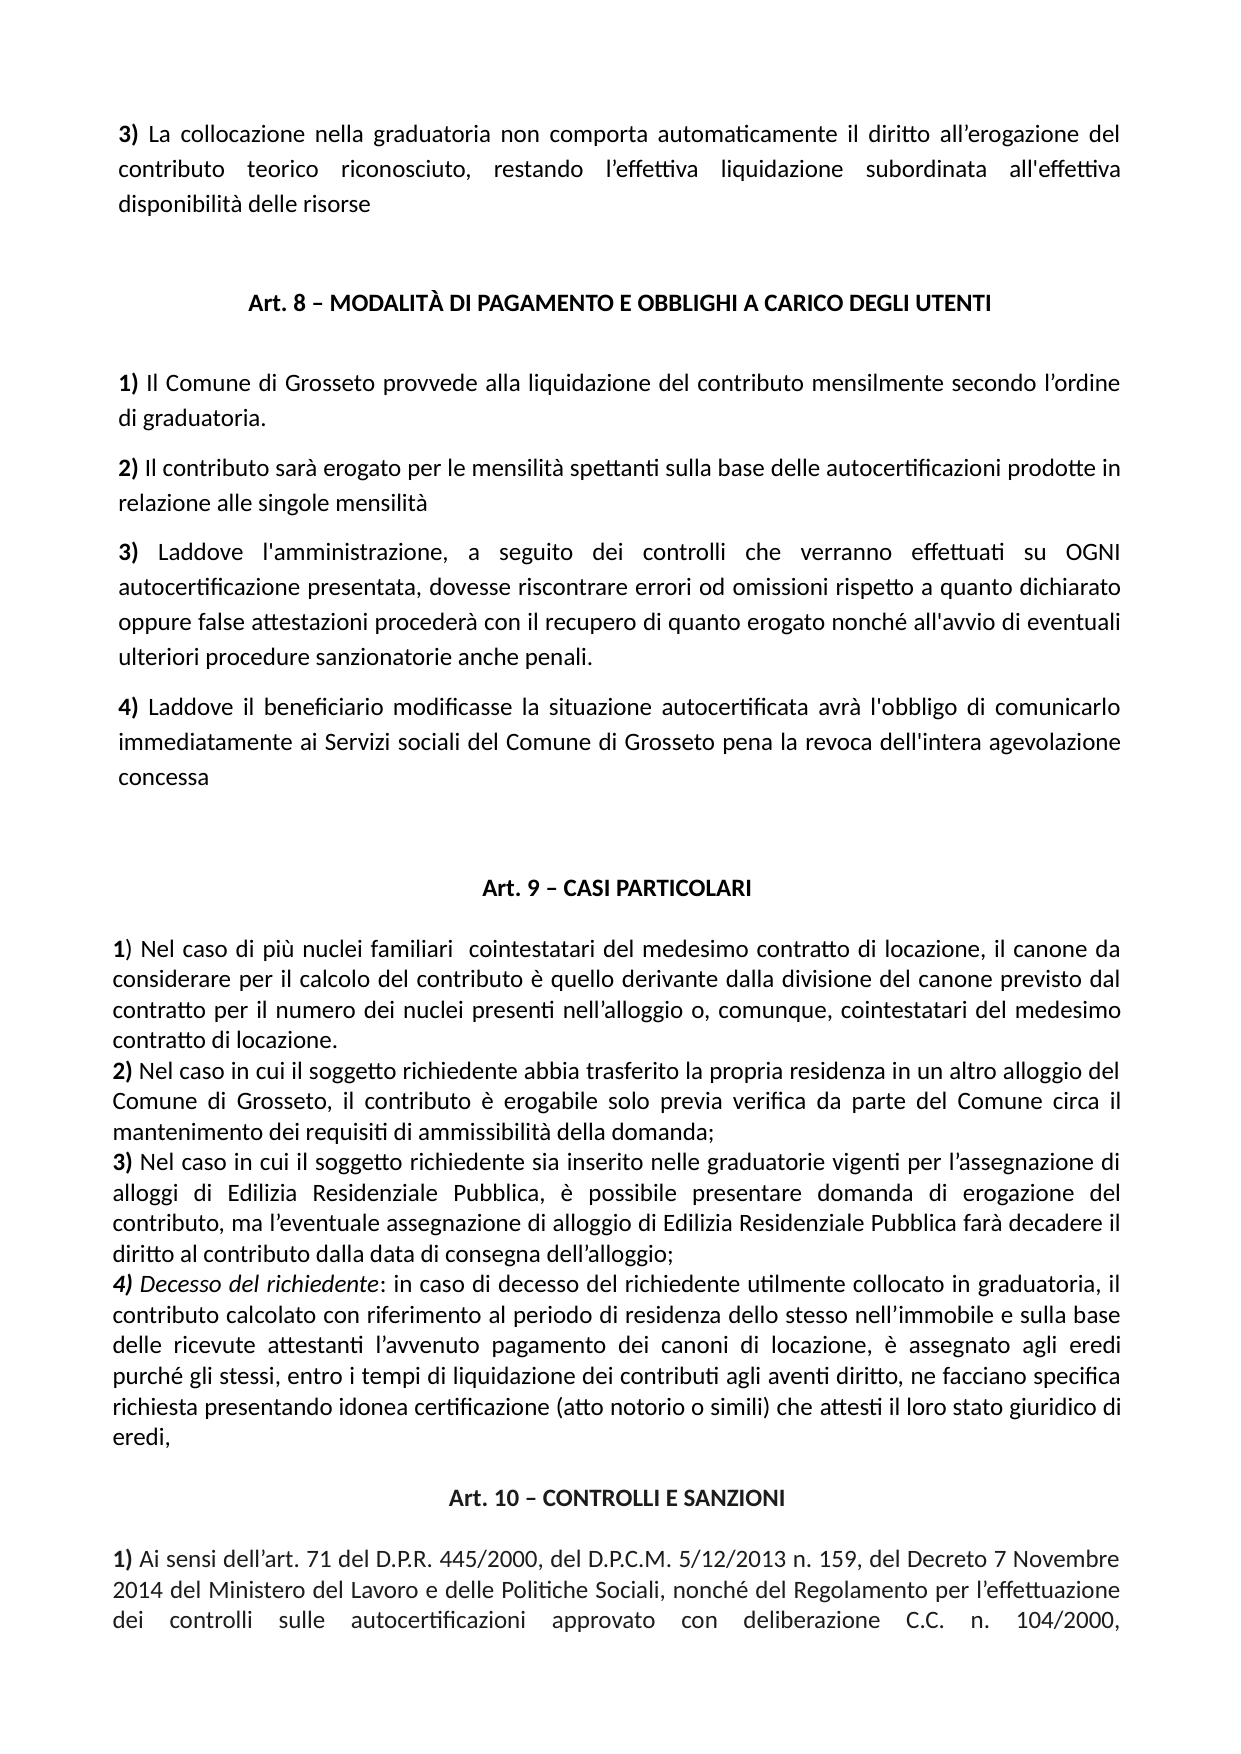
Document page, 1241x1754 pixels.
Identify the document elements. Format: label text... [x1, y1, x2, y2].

text 2) Il contributo sarà erogato per le mensilità spettanti sulla base delle autocertificazioni prodotte in relazione alle singole mensilità [118, 452, 1122, 517]
text Art. 10 – CONTROLLI E SANZIONI [112, 1482, 1122, 1513]
text 1) Il Comune di Grosseto provvede alla liquidazione del contributo mensilmente secondo l’ordine di graduatoria. [118, 367, 1122, 433]
text 3) Laddove l'amministrazione, a seguito dei controlli che verranno effettuati su OGNI autocertificazione presentata, dovesse riscontrare errori od omissioni rispetto a quanto dichiarato oppure false attestazioni procederà con il recupero di quanto erogato nonché all'avvio di eventuali ulteriori procedure sanzionatorie anche penali. [118, 537, 1122, 672]
text Art. 9 – CASI PARTICOLARI [112, 872, 1122, 902]
list 4) Decesso del richiedente: in caso di decesso del richiedente utilmente collocato in graduatoria, il contributo calcolato con riferimento al periodo di residenza dello stesso nell’immobile e sulla base delle ricevute attestanti l’avvenuto pagamento dei canoni di locazione, è assegnato agli eredi purché gli stessi, entro i tempi di liquidazione dei contributi agli aventi diritto, ne facciano specifica richiesta presentando idonea certificazione (atto notorio o simili) che attesti il loro stato giuridico di eredi, [112, 1268, 1122, 1452]
text 1) Nel caso di più nuclei familiari cointestatari del medesimo contratto di locazione, il canone da considerare per il calcolo del contributo è quello derivante dalla divisione del canone previsto dal contratto per il numero dei nuclei presenti nell’alloggio o, comunque, cointestatari del medesimo contratto di locazione. [112, 933, 1122, 1055]
list 3) Nel caso in cui il soggetto richiedente sia inserito nelle graduatorie vigenti per l’assegnazione di alloggi di Edilizia Residenziale Pubblica, è possibile presentare domanda di erogazione del contributo, ma l’eventuale assegnazione di alloggio di Edilizia Residenziale Pubblica farà decadere il diritto al contributo dalla data di consegna dell’alloggio; [112, 1146, 1122, 1268]
text 4) Laddove il beneficiario modificasse la situazione autocertificata avrà l'obbligo di comunicarlo immediatamente ai Servizi sociali del Comune di Grosseto pena la revoca dell'intera agevolazione concessa [118, 691, 1122, 792]
text Art. 8 – MODALITÀ DI PAGAMENTO E OBBLIGHI A CARICO DEGLI UTENTI [118, 287, 1122, 318]
text 3) La collocazione nella graduatoria non comporta automaticamente il diritto all’erogazione del contributo teorico riconosciuto, restando l’effettiva liquidazione subordinata all'effettiva disponibilità delle risorse [118, 118, 1122, 219]
list 2) Nel caso in cui il soggetto richiedente abbia trasferito la propria residenza in un altro alloggio del Comune di Grosseto, il contributo è erogabile solo previa verifica da parte del Comune circa il mantenimento dei requisiti di ammissibilità della domanda; [112, 1055, 1122, 1146]
text 1) Ai sensi dell’art. 71 del D.P.R. 445/2000, del D.P.C.M. 5/12/2013 n. 159, del Decreto 7 Novembre 2014 del Ministero del Lavoro e delle Politiche Sociali, nonché del Regolamento per l’effettuazione dei controlli sulle autocertificazioni approvato con deliberazione C.C. n. 104/2000, [112, 1543, 1122, 1635]
